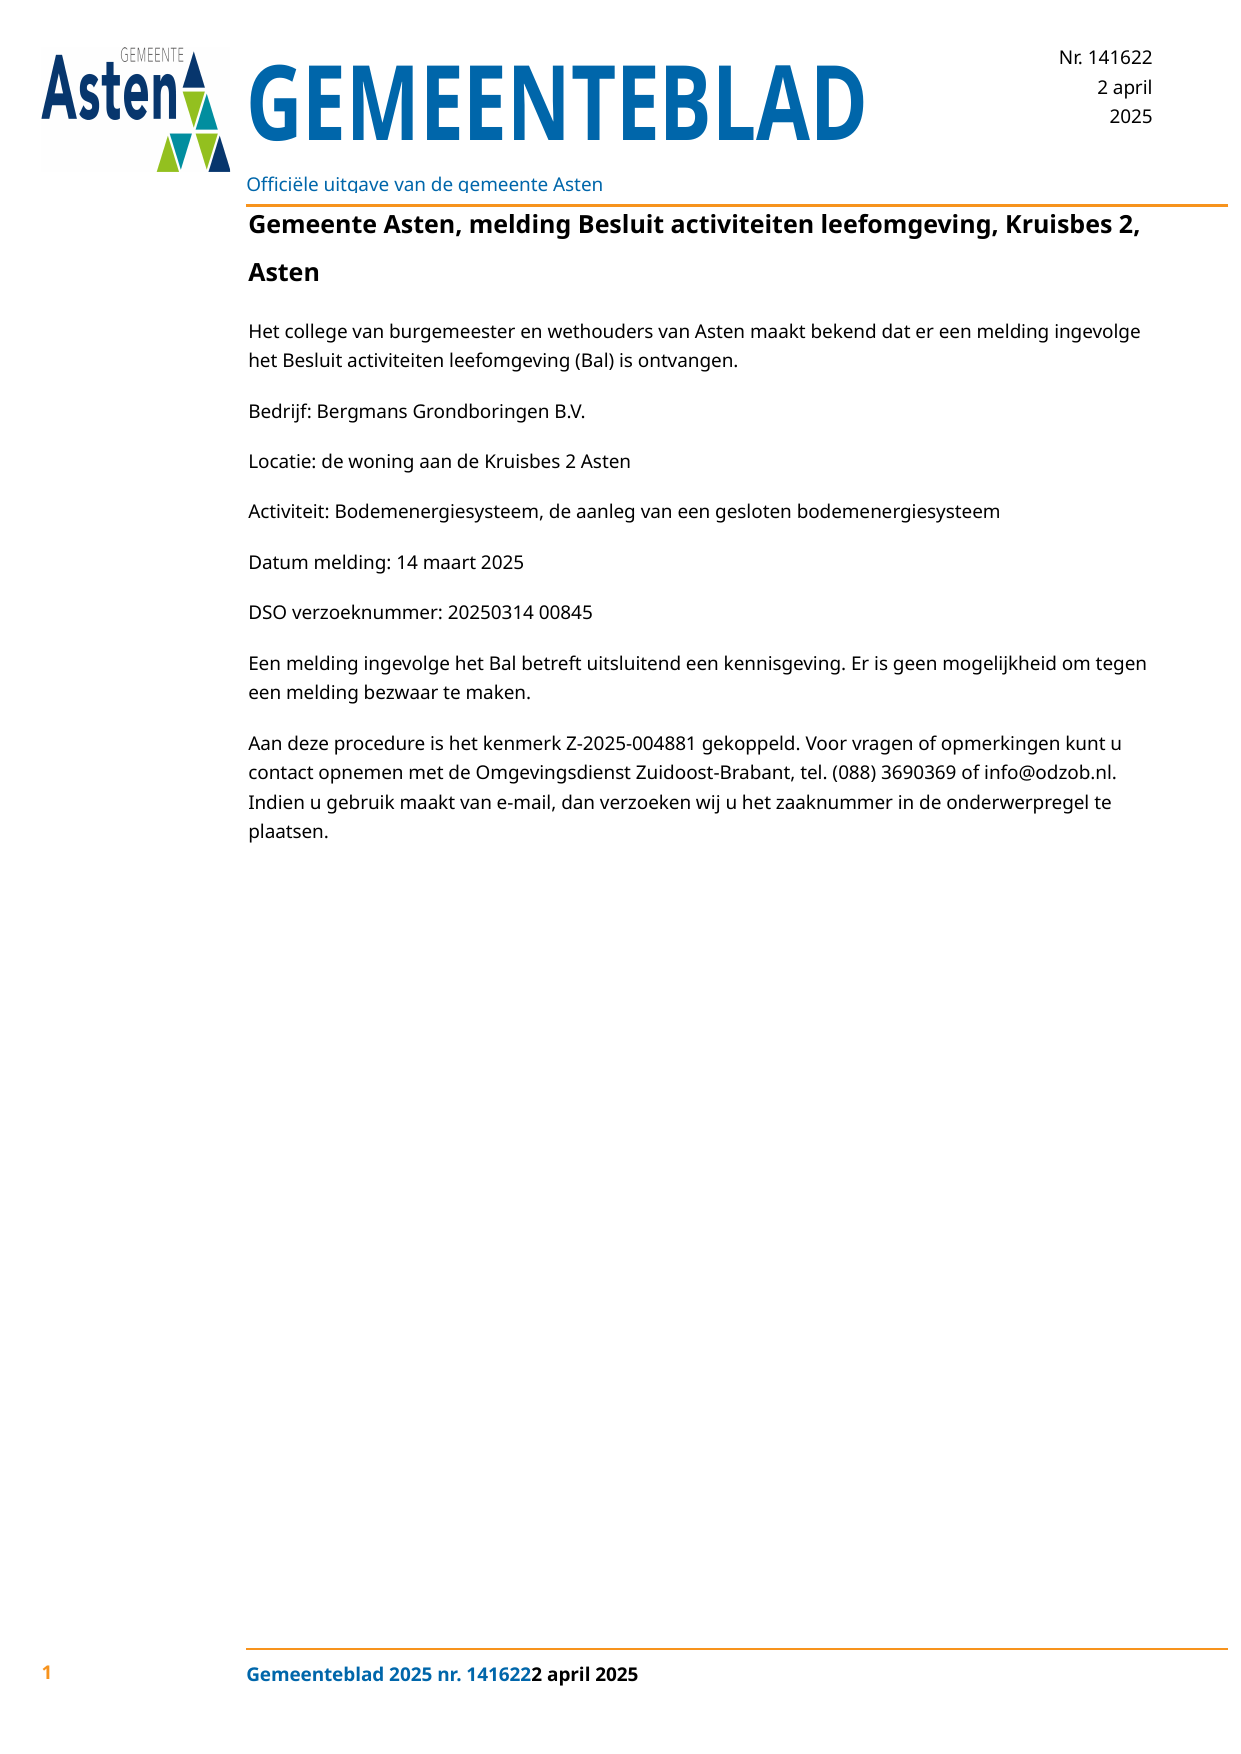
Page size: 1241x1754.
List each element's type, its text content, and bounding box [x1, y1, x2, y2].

text Bedrijf: Bergmans Grondboringen B.V. [248, 398, 1152, 424]
text Locatie: de woning aan de Kruisbes 2 Asten [248, 448, 1152, 474]
text Het college van burgemeester en wethouders van Asten maakt bekend dat er een melding ingevolge het Besluit activiteiten leefomgeving (Bal) is ontvangen. [248, 318, 1152, 373]
text DSO verzoeknummer: 20250314 00845 [248, 599, 1152, 625]
text Gemeente Asten, melding Besluit activiteiten leefomgeving, Kruisbes 2, Asten [248, 207, 1152, 288]
text Datum melding: 14 maart 2025 [248, 549, 1152, 575]
text Activiteit: Bodemenergiesysteem, de aanleg van een gesloten bodemenergiesysteem [248, 499, 1152, 524]
picture [41, 47, 231, 172]
text Een melding ingevolge het Bal betreft uitsluitend een kennisgeving. Er is geen mogelijkheid om tegen een melding bezwaar te maken. [248, 650, 1152, 705]
text Aan deze procedure is het kenmerk Z-2025-004881 gekoppeld. Voor vragen of opmerkingen kunt u contact opnemen met de Omgevingsdienst Zuidoost-Brabant, tel. (088) 3690369 of info@odzob.nl. Indien u gebruik maakt van e-mail, dan verzoeken wij u het zaaknummer in de onderwerpregel te plaatsen. [248, 730, 1152, 844]
